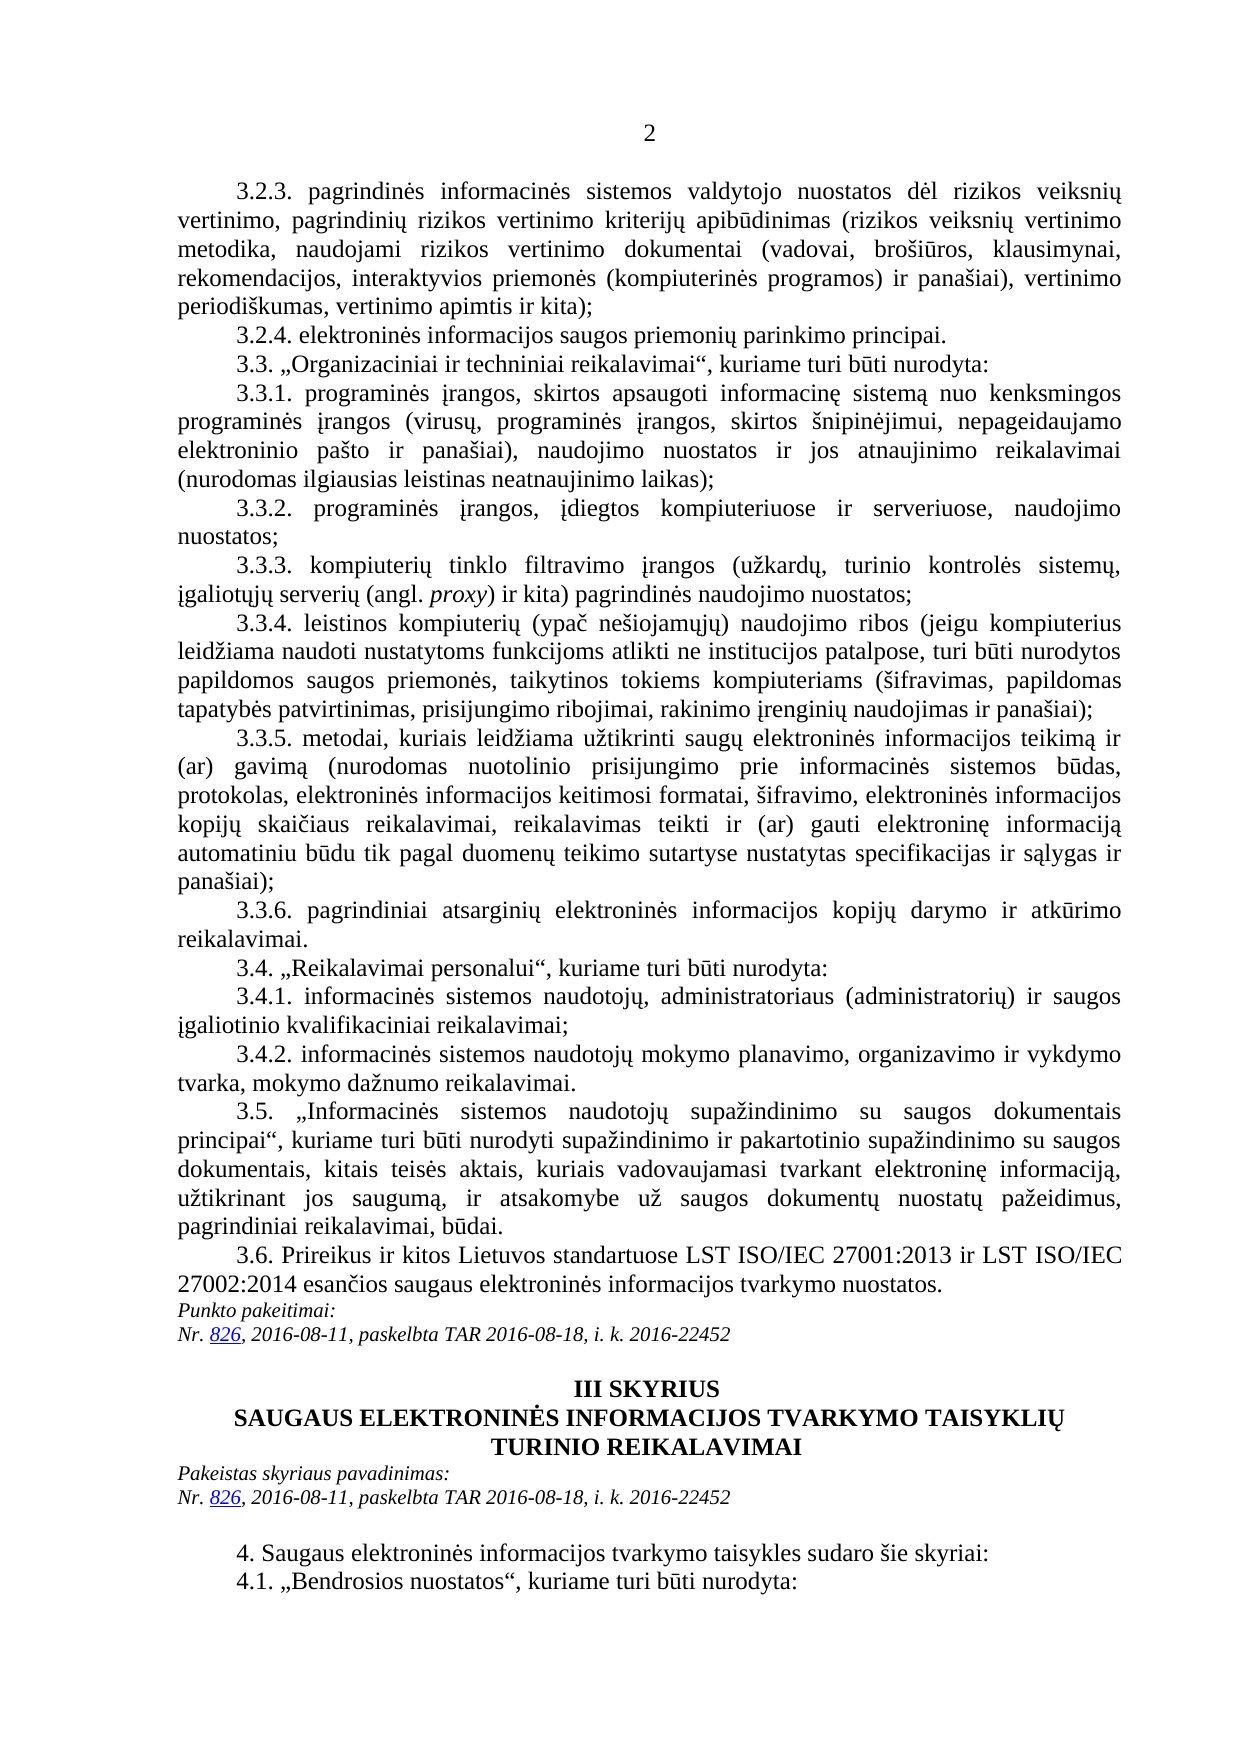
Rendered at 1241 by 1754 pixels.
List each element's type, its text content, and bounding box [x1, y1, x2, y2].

text 3.2.3. pagrindinės informacinės sistemos valdytojo nuostatos dėl rizikos veiksnių vertinimo, pagrindinių rizikos vertinimo kriterijų apibūdinimas (rizikos veiksnių vertinimo metodika, naudojami rizikos vertinimo dokumentai (vadovai, brošiūros, klausimynai, rekomendacijos, interaktyvios priemonės (kompiuterinės programos) ir panašiai), vertinimo periodiškumas, vertinimo apimtis ir kita); [177, 176, 1122, 320]
text 3.3. „Organizaciniai ir techniniai reikalavimai“, kuriame turi būti nurodyta: [177, 349, 1122, 378]
text 3.2.4. elektroninės informacijos saugos priemonių parinkimo principai. [177, 320, 1122, 349]
text 3.3.2. programinės įrangos, įdiegtos kompiuteriuose ir serveriuose, naudojimo nuostatos; [177, 493, 1122, 550]
text 3.4.2. informacinės sistemos naudotojų mokymo planavimo, organizavimo ir vykdymo tvarka, mokymo dažnumo reikalavimai. [177, 1039, 1122, 1096]
text Pakeistas skyriaus pavadinimas: [177, 1461, 1122, 1485]
text 4.1. „Bendrosios nuostatos“, kuriame turi būti nurodyta: [177, 1566, 1122, 1595]
text 3.6. Prireikus ir kitos Lietuvos standartuose LST ISO/IEC 27001:2013 ir LST ISO/IEC 27002:2014 esančios saugaus elektroninės informacijos tvarkymo nuostatos. [177, 1240, 1122, 1298]
text 3.3.6. pagrindiniai atsarginių elektroninės informacijos kopijų darymo ir atkūrimo reikalavimai. [177, 895, 1122, 953]
text 3.3.5. metodai, kuriais leidžiama užtikrinti saugų elektroninės informacijos teikimą ir (ar) gavimą (nurodomas nuotolinio prisijungimo prie informacinės sistemos būdas, protokolas, elektroninės informacijos keitimosi formatai, šifravimo, elektroninės informacijos kopijų skaičiaus reikalavimai, reikalavimas teikti ir (ar) gauti elektroninę informaciją automatiniu būdu tik pagal duomenų teikimo sutartyse nustatytas specifikacijas ir sąlygas ir panašiai); [177, 723, 1122, 895]
text 3.5. „Informacinės sistemos naudotojų supažindinimo su saugos dokumentais principai“, kuriame turi būti nurodyti supažindinimo ir pakartotinio supažindinimo su saugos dokumentais, kitais teisės aktais, kuriais vadovaujamasi tvarkant elektroninę informaciją, užtikrinant jos saugumą, ir atsakomybe už saugos dokumentų nuostatų pažeidimus, pagrindiniai reikalavimai, būdai. [177, 1096, 1122, 1240]
text 3.3.4. leistinos kompiuterių (ypač nešiojamųjų) naudojimo ribos (jeigu kompiuterius leidžiama naudoti nustatytoms funkcijoms atlikti ne institucijos patalpose, turi būti nurodytos papildomos saugos priemonės, taikytinos tokiems kompiuteriams (šifravimas, papildomas tapatybės patvirtinimas, prisijungimo ribojimai, rakinimo įrenginių naudojimas ir panašiai); [177, 608, 1122, 723]
text Nr. 826, 2016-08-11, paskelbta TAR 2016-08-18, i. k. 2016-22452 [177, 1485, 1122, 1509]
text III SKYRIUS SAUGAUS ELEKTRONINĖS INFORMACIJOS TVARKYMO TAISYKLIŲ TURINIO REIKALAVIMAI [177, 1374, 1122, 1461]
text 3.4. „Reikalavimai personalui“, kuriame turi būti nurodyta: [177, 953, 1122, 981]
text Punkto pakeitimai: [177, 1298, 1122, 1322]
text 4. Saugaus elektroninės informacijos tvarkymo taisykles sudaro šie skyriai: [177, 1538, 1122, 1566]
text 3.4.1. informacinės sistemos naudotojų, administratoriaus (administratorių) ir saugos įgaliotinio kvalifikaciniai reikalavimai; [177, 981, 1122, 1039]
text 3.3.1. programinės įrangos, skirtos apsaugoti informacinę sistemą nuo kenksmingos programinės įrangos (virusų, programinės įrangos, skirtos šnipinėjimui, nepageidaujamo elektroninio pašto ir panašiai), naudojimo nuostatos ir jos atnaujinimo reikalavimai (nurodomas ilgiausias leistinas neatnaujinimo laikas); [177, 378, 1122, 493]
text Nr. 826, 2016-08-11, paskelbta TAR 2016-08-18, i. k. 2016-22452 [177, 1322, 1122, 1346]
text 3.3.3. kompiuterių tinklo filtravimo įrangos (užkardų, turinio kontrolės sistemų, įgaliotųjų serverių (angl. proxy) ir kita) pagrindinės naudojimo nuostatos; [177, 550, 1122, 608]
